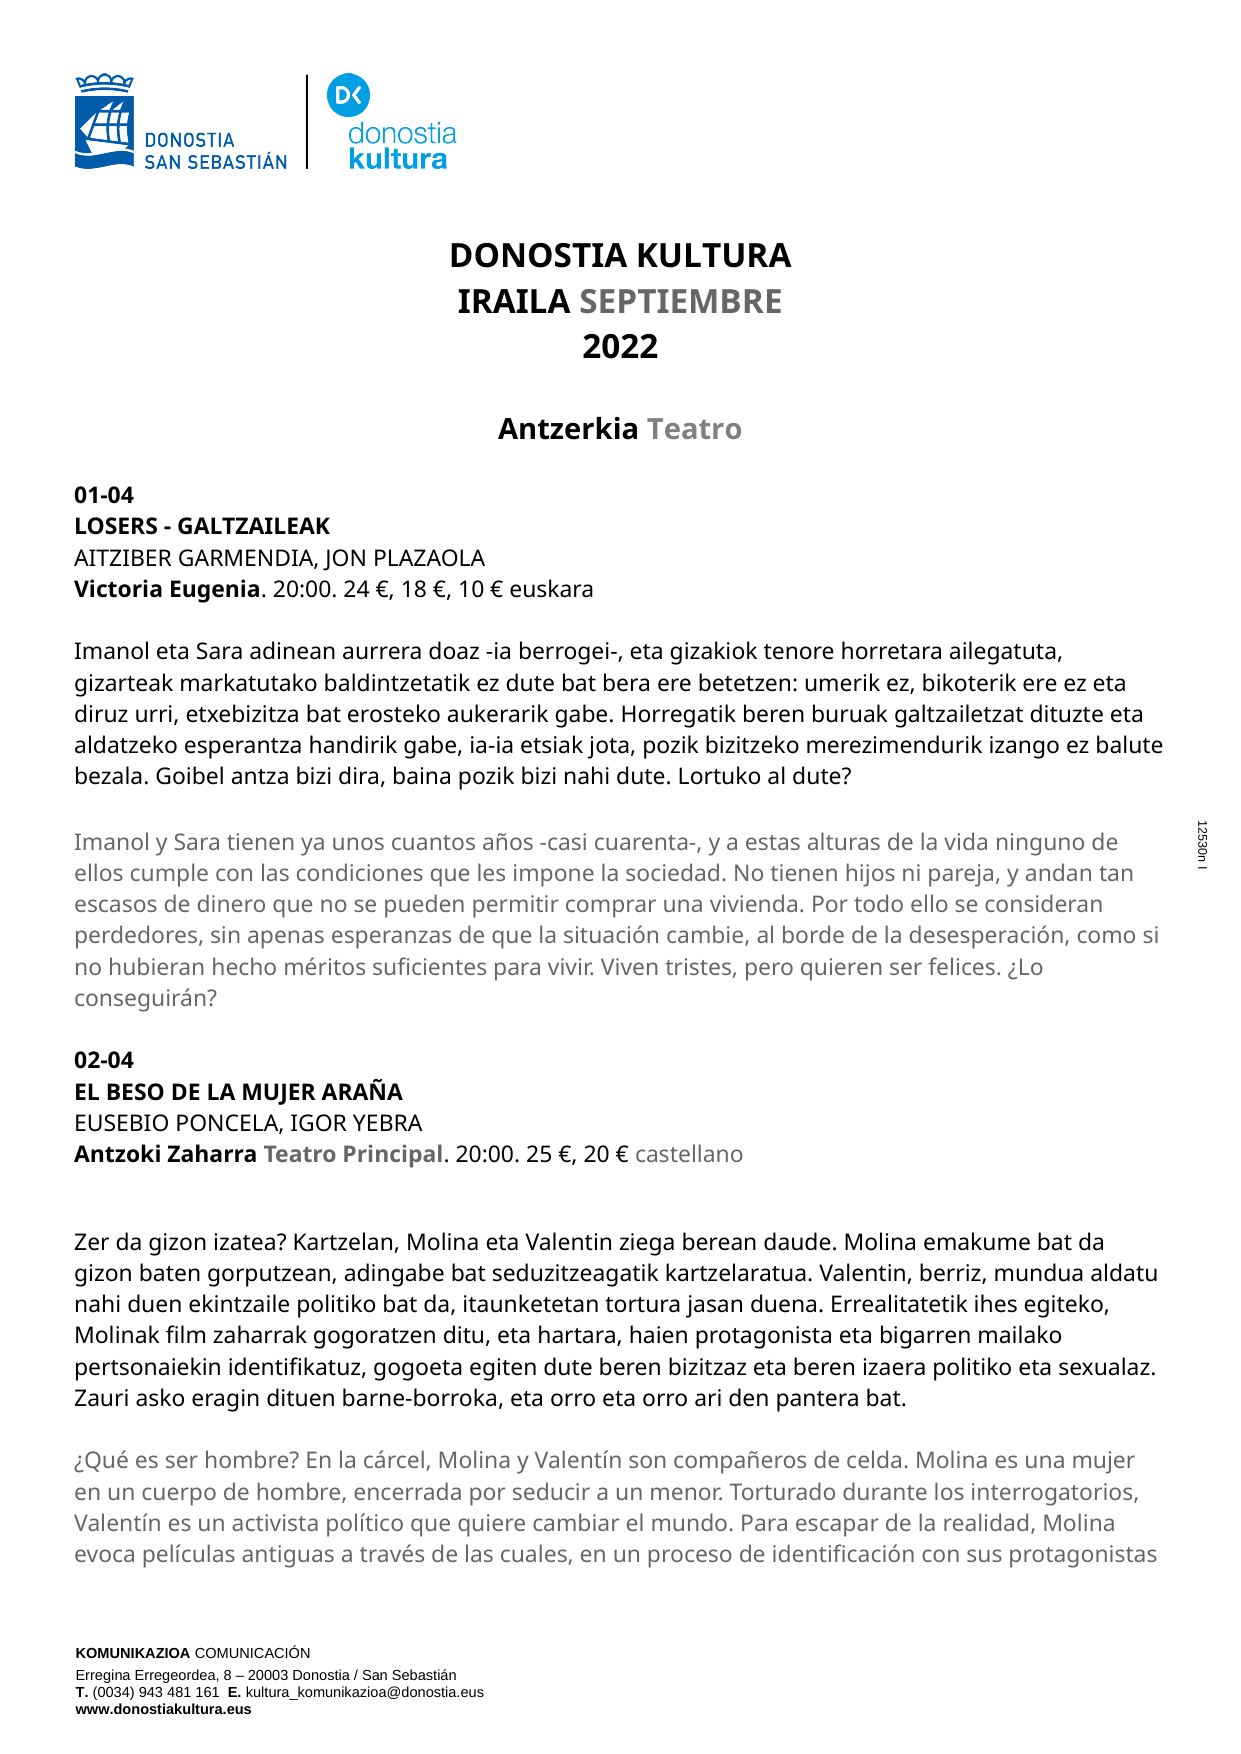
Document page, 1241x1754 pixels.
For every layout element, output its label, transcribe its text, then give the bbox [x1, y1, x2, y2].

text Zer da gizon izatea? Kartzelan, Molina eta Valentin ziega berean daude. Molina emakume bat da gizon baten gorputzean, adingabe bat seduzitzeagatik kartzelaratua. Valentin, berriz, mundua aldatu nahi duen ekintzaile politiko bat da, itaunketetan tortura jasan duena. Errealitatetik ihes egiteko, Molinak film zaharrak gogoratzen ditu, eta hartara, haien protagonista eta bigarren mailako pertsonaiekin identifikatuz, gogoeta egiten dute beren bizitzaz eta beren izaera politiko eta sexualaz. Zauri asko eragin dituen barne-borroka, eta orro eta orro ari den pantera bat. [74, 1194, 1166, 1413]
text Imanol y Sara tienen ya unos cuantos años -casi cuarenta-, y a estas alturas de la vida ninguno de ellos cumple con las condiciones que les impone la sociedad. No tienen hijos ni pareja, y andan tan escasos de dinero que no se pueden permitir comprar una vivienda. Por todo ello se consideran perdedores, sin apenas esperanzas de que la situación cambie, al borde de la desesperación, como si no hubieran hecho méritos suficientes para vivir. Viven tristes, pero quieren ser felices. ¿Lo conseguirán? [74, 826, 1166, 1013]
text 02-04 [74, 1044, 1166, 1076]
text Antzoki Zaharra Teatro Principal. 20:00. 25 €, 20 € castellano [74, 1138, 1166, 1169]
text Imanol eta Sara adinean aurrera doaz -ia berrogei-, eta gizakiok tenore horretara ailegatuta, gizarteak markatutako baldintzetatik ez dute bat bera ere betetzen: umerik ez, bikoterik ere ez eta diruz urri, etxebizitza bat erosteko aukerarik gabe. Horregatik beren buruak galtzailetzat dituzte eta aldatzeko esperantza handirik gabe, ia-ia etsiak jota, pozik bizitzeko merezimendurik izango ez balute bezala. Goibel antza bizi dira, baina pozik bizi nahi dute. Lortuko al dute? [74, 635, 1166, 791]
text LOSERS - GALTZAILEAK [74, 510, 1166, 541]
text el beso de la mujer araña [74, 1076, 1166, 1107]
text Victoria Eugenia. 20:00. 24 €, 18 €, 10 € euskara [74, 573, 1166, 604]
text DONOSTIA KULTURA [74, 232, 1166, 277]
picture [75, 73, 457, 169]
text eusebio poncela, igor yebra [74, 1107, 1166, 1138]
picture [337, 87, 349, 103]
text 2022 [74, 323, 1166, 368]
text ¿Qué es ser hombre? En la cárcel, Molina y Valentín son compañeros de celda. Molina es una mujer en un cuerpo de hombre, encerrada por seducir a un menor. Torturado durante los interrogatorios, Valentín es un activista político que quiere cambiar el mundo. Para escapar de la realidad, Molina evoca películas antiguas a través de las cuales, en un proceso de identificación con sus protagonistas [74, 1444, 1166, 1569]
text IRAILA SEPTIEMBRE [74, 277, 1166, 323]
text Antzerkia Teatro [74, 408, 1166, 448]
text AITZIBER GARMENDIA, JON PLAZAOLA [74, 541, 1166, 573]
subtitle 01-04 [74, 479, 1166, 510]
picture [353, 87, 360, 103]
